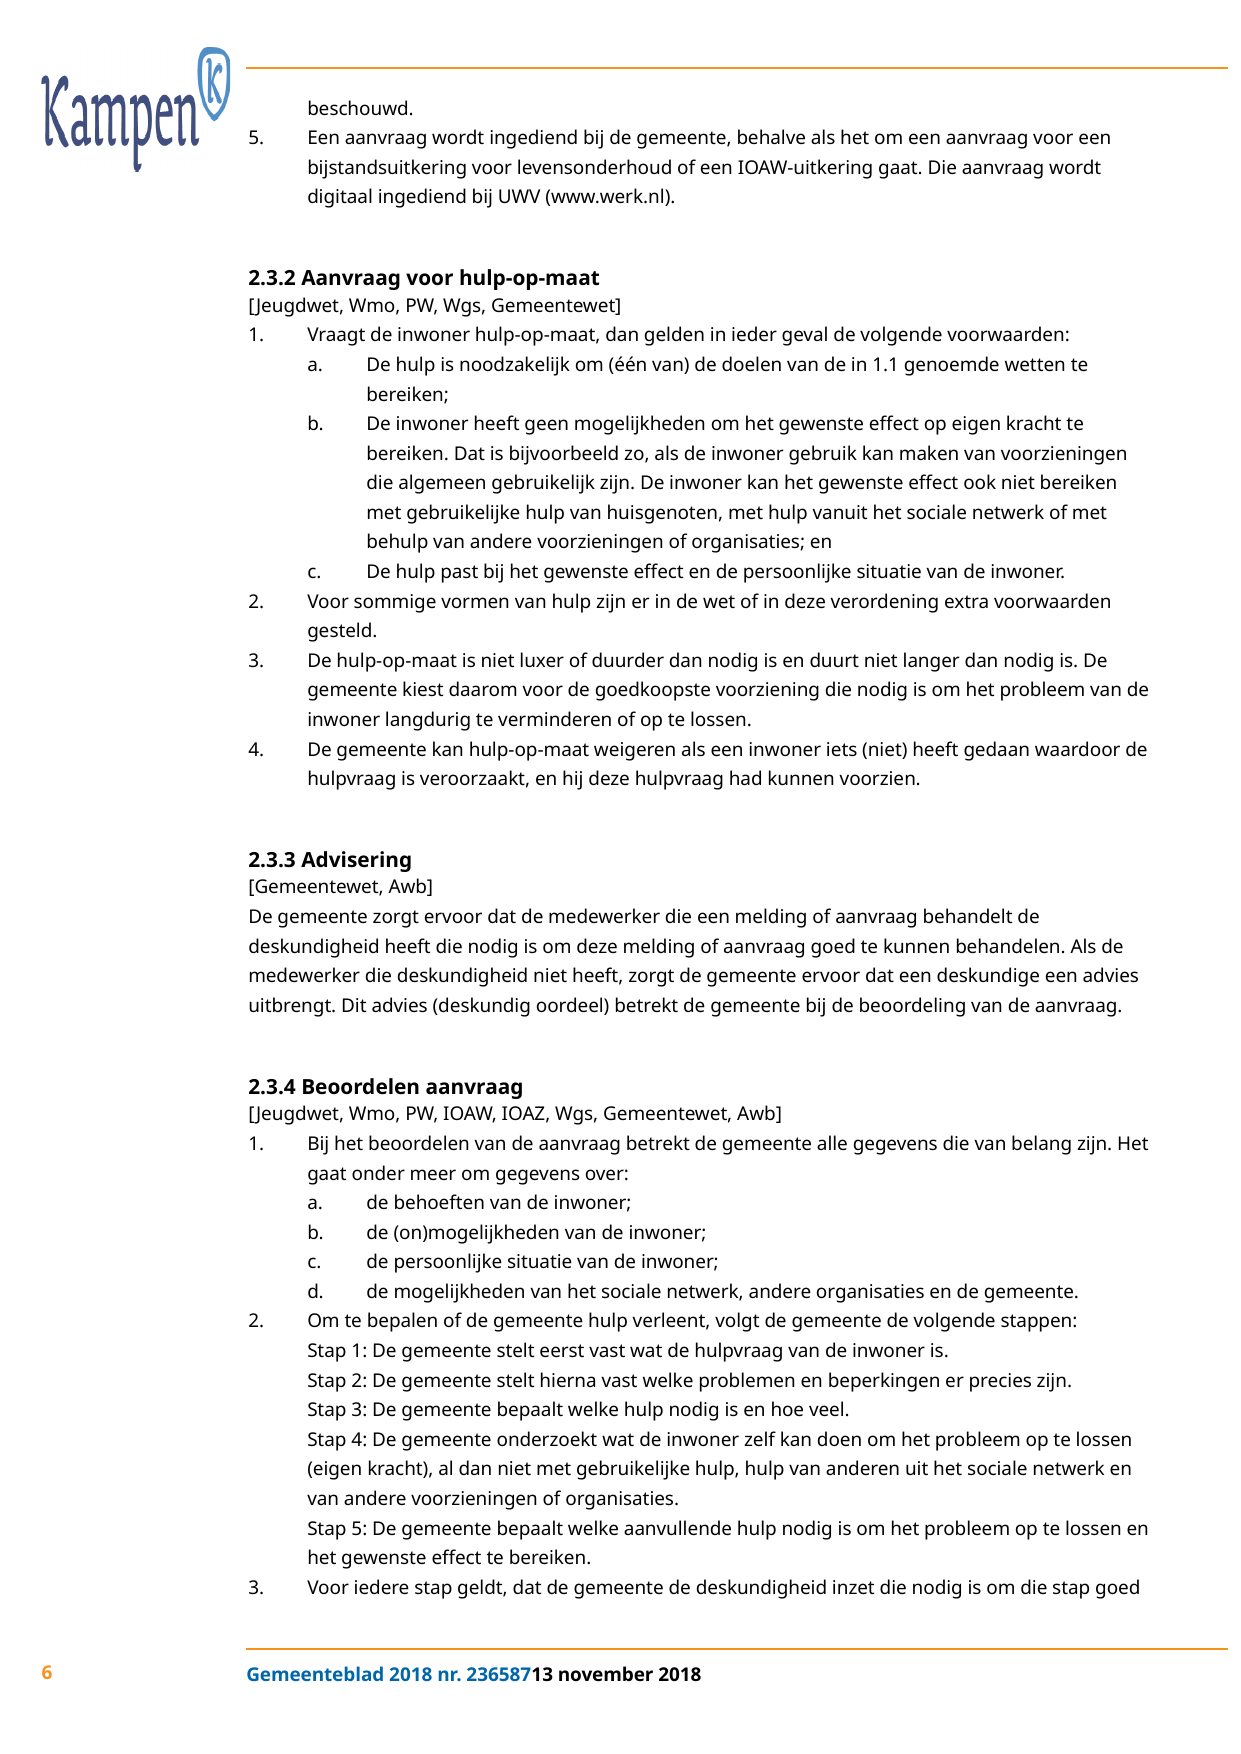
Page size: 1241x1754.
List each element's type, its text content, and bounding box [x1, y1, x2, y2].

list Stap 3: De gemeente bepaalt welke hulp nodig is en hoe veel. [248, 1396, 1152, 1422]
list de persoonlijke situatie van de inwoner; [307, 1248, 1152, 1274]
picture [41, 47, 231, 172]
list Stap 5: De gemeente bepaalt welke aanvullende hulp nodig is om het probleem op te lossen en het gewenste effect te bereiken. [248, 1515, 1152, 1570]
list De hulp-op-maat is niet luxer of duurder dan nodig is en duurt niet langer dan nodig is. De gemeente kiest daarom voor de goedkoopste voorziening die nodig is om het probleem van de inwoner langdurig te verminderen of op te lossen. [248, 647, 1152, 732]
text 2.3.3 Advisering [248, 845, 1152, 874]
list Stap 1: De gemeente stelt eerst vast wat de hulpvraag van de inwoner is. [248, 1337, 1152, 1363]
list De inwoner heeft geen mogelijkheden om het gewenste effect op eigen kracht te bereiken. Dat is bijvoorbeeld zo, als de inwoner gebruik kan maken van voorzieningen die algemeen gebruikelijk zijn. De inwoner kan het gewenste effect ook niet bereiken met gebruikelijke hulp van huisgenoten, met hulp vanuit het sociale netwerk of met behulp van andere voorzieningen of organisaties; en [307, 410, 1152, 554]
list de mogelijkheden van het sociale netwerk, andere organisaties en de gemeente. [307, 1278, 1152, 1304]
text [Jeugdwet, Wmo, PW, IOAW, IOAZ, Wgs, Gemeentewet, Awb] [248, 1101, 1152, 1126]
list Stap 2: De gemeente stelt hierna vast welke problemen en beperkingen er precies zijn. [248, 1367, 1152, 1392]
list de (on)mogelijkheden van de inwoner; [307, 1219, 1152, 1244]
list Voor sommige vormen van hulp zijn er in de wet of in deze verordening extra voorwaarden gesteld. [248, 588, 1152, 643]
text 2.3.2 Aanvraag voor hulp-op-maat [248, 263, 1152, 292]
text [Gemeentewet, Awb] [248, 874, 1152, 899]
text De gemeente zorgt ervoor dat de medewerker die een melding of aanvraag behandelt de deskundigheid heeft die nodig is om deze melding of aanvraag goed te kunnen behandelen. Als de medewerker die deskundigheid niet heeft, zorgt de gemeente ervoor dat een deskundige een advies uitbrengt. Dit advies (deskundig oordeel) betrekt de gemeente bij de beoordeling van de aanvraag. [248, 903, 1152, 1018]
text 2.3.4 Beoordelen aanvraag [248, 1072, 1152, 1101]
list Bij het beoordelen van de aanvraag betrekt de gemeente alle gegevens die van belang zijn. Het gaat onder meer om gegevens over: [248, 1130, 1152, 1185]
list De gemeente kan hulp-op-maat weigeren als een inwoner iets (niet) heeft gedaan waardoor de hulpvraag is veroorzaakt, en hij deze hulpvraag had kunnen voorzien. [248, 736, 1152, 791]
list de behoeften van de inwoner; [307, 1189, 1152, 1215]
list beschouwd. [248, 95, 1152, 121]
list Stap 4: De gemeente onderzoekt wat de inwoner zelf kan doen om het probleem op te lossen (eigen kracht), al dan niet met gebruikelijke hulp, hulp van anderen uit het sociale netwerk en van andere voorzieningen of organisaties. [248, 1426, 1152, 1511]
list Om te bepalen of de gemeente hulp verleent, volgt de gemeente de volgende stappen: [248, 1308, 1152, 1333]
list De hulp past bij het gewenste effect en de persoonlijke situatie van de inwoner. [307, 558, 1152, 584]
list Voor iedere stap geldt, dat de gemeente de deskundigheid inzet die nodig is om die stap goed [248, 1574, 1152, 1599]
list Vraagt de inwoner hulp-op-maat, dan gelden in ieder geval de volgende voorwaarden: [248, 322, 1152, 347]
text [Jeugdwet, Wmo, PW, Wgs, Gemeentewet] [248, 292, 1152, 318]
list De hulp is noodzakelijk om (één van) de doelen van de in 1.1 genoemde wetten te bereiken; [307, 351, 1152, 406]
list Een aanvraag wordt ingediend bij de gemeente, behalve als het om een aanvraag voor een bijstandsuitkering voor levensonderhoud of een IOAW-uitkering gaat. Die aanvraag wordt digitaal ingediend bij UWV (www.werk.nl). [248, 124, 1152, 209]
